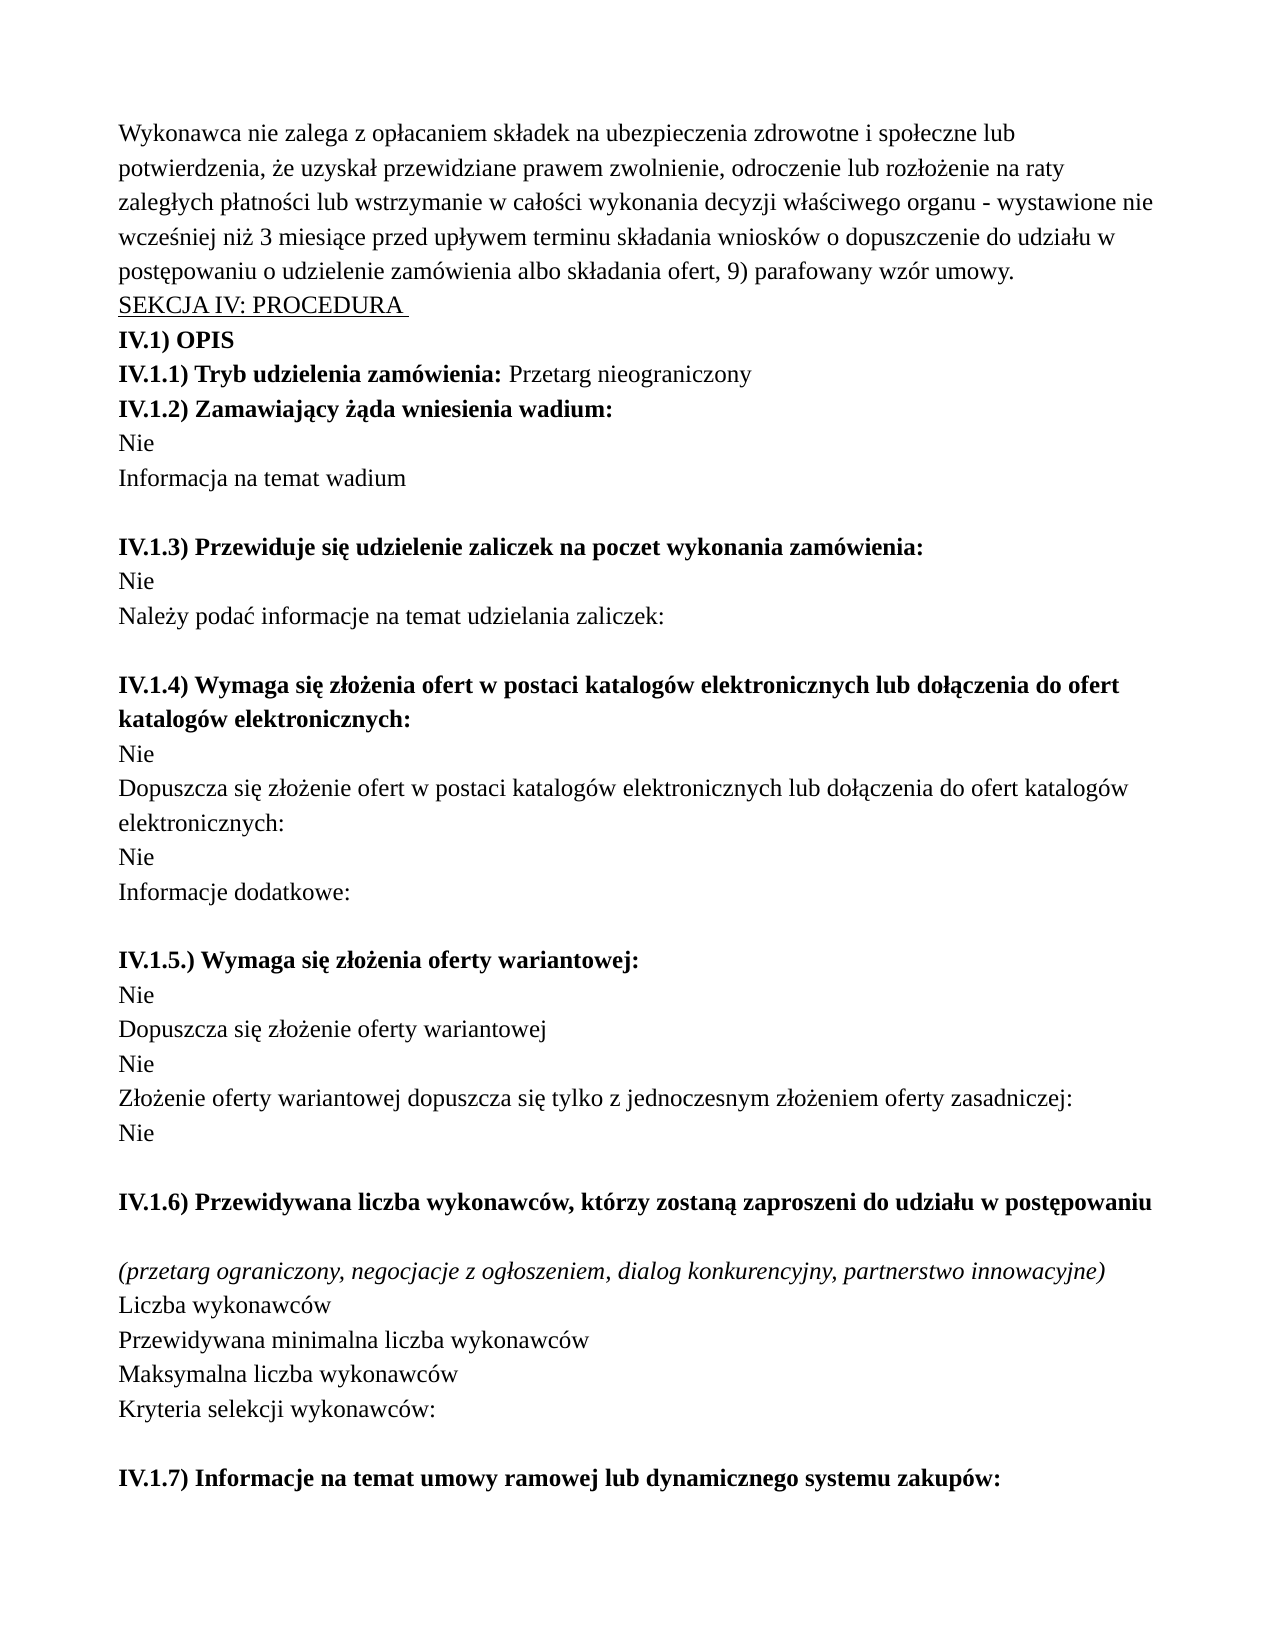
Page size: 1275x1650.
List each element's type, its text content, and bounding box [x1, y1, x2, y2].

text IV.1.7) Informacje na temat umowy ramowej lub dynamicznego systemu zakupów: [118, 1428, 1157, 1492]
text Wykonawca nie zalega z opłacaniem składek na ubezpieczenia zdrowotne i społeczne lub potwierdzenia, że uzyskał przewidziane prawem zwolnienie, odroczenie lub rozłożenie na raty zaległych płatności lub wstrzymanie w całości wykonania decyzji właściwego organu - wystawione nie wcześniej niż 3 miesiące przed upływem terminu składania wniosków o dopuszczenie do udziału w postępowaniu o udzielenie zamówienia albo składania ofert, 9) parafowany wzór umowy. [118, 118, 1157, 285]
text Nie Dopuszcza się złożenie ofert w postaci katalogów elektronicznych lub dołączenia do ofert katalogów elektronicznych: Nie Informacje dodatkowe: [118, 739, 1157, 905]
text IV.1.6) Przewidywana liczba wykonawców, którzy zostaną zaproszeni do udziału w postępowaniu (przetarg ograniczony, negocjacje z ogłoszeniem, dialog konkurencyjny, partnerstwo innowacyjne) [118, 1152, 1157, 1285]
text Nie Należy podać informacje na temat udzielania zaliczek: [118, 566, 1157, 629]
text Nie Informacja na temat wadium [118, 428, 1157, 492]
text Nie Dopuszcza się złożenie oferty wariantowej Nie Złożenie oferty wariantowej dopuszcza się tylko z jednoczesnym złożeniem oferty zasadniczej: Nie [118, 980, 1157, 1147]
text IV.1.5.) Wymaga się złożenia oferty wariantowej: [118, 911, 1157, 974]
text IV.1.4) Wymaga się złożenia ofert w postaci katalogów elektronicznych lub dołączenia do ofert katalogów elektronicznych: [118, 635, 1157, 733]
text IV.1.3) Przewiduje się udzielenie zaliczek na poczet wykonania zamówienia: [118, 497, 1157, 561]
text Liczba wykonawców Przewidywana minimalna liczba wykonawców Maksymalna liczba wykonawców Kryteria selekcji wykonawców: [118, 1290, 1157, 1423]
text SEKCJA IV: PROCEDURA [118, 291, 1157, 319]
text IV.1) OPIS IV.1.1) Tryb udzielenia zamówienia: Przetarg nieograniczony IV.1.2) Zamawiający żąda wniesienia wadium: [118, 325, 1157, 423]
